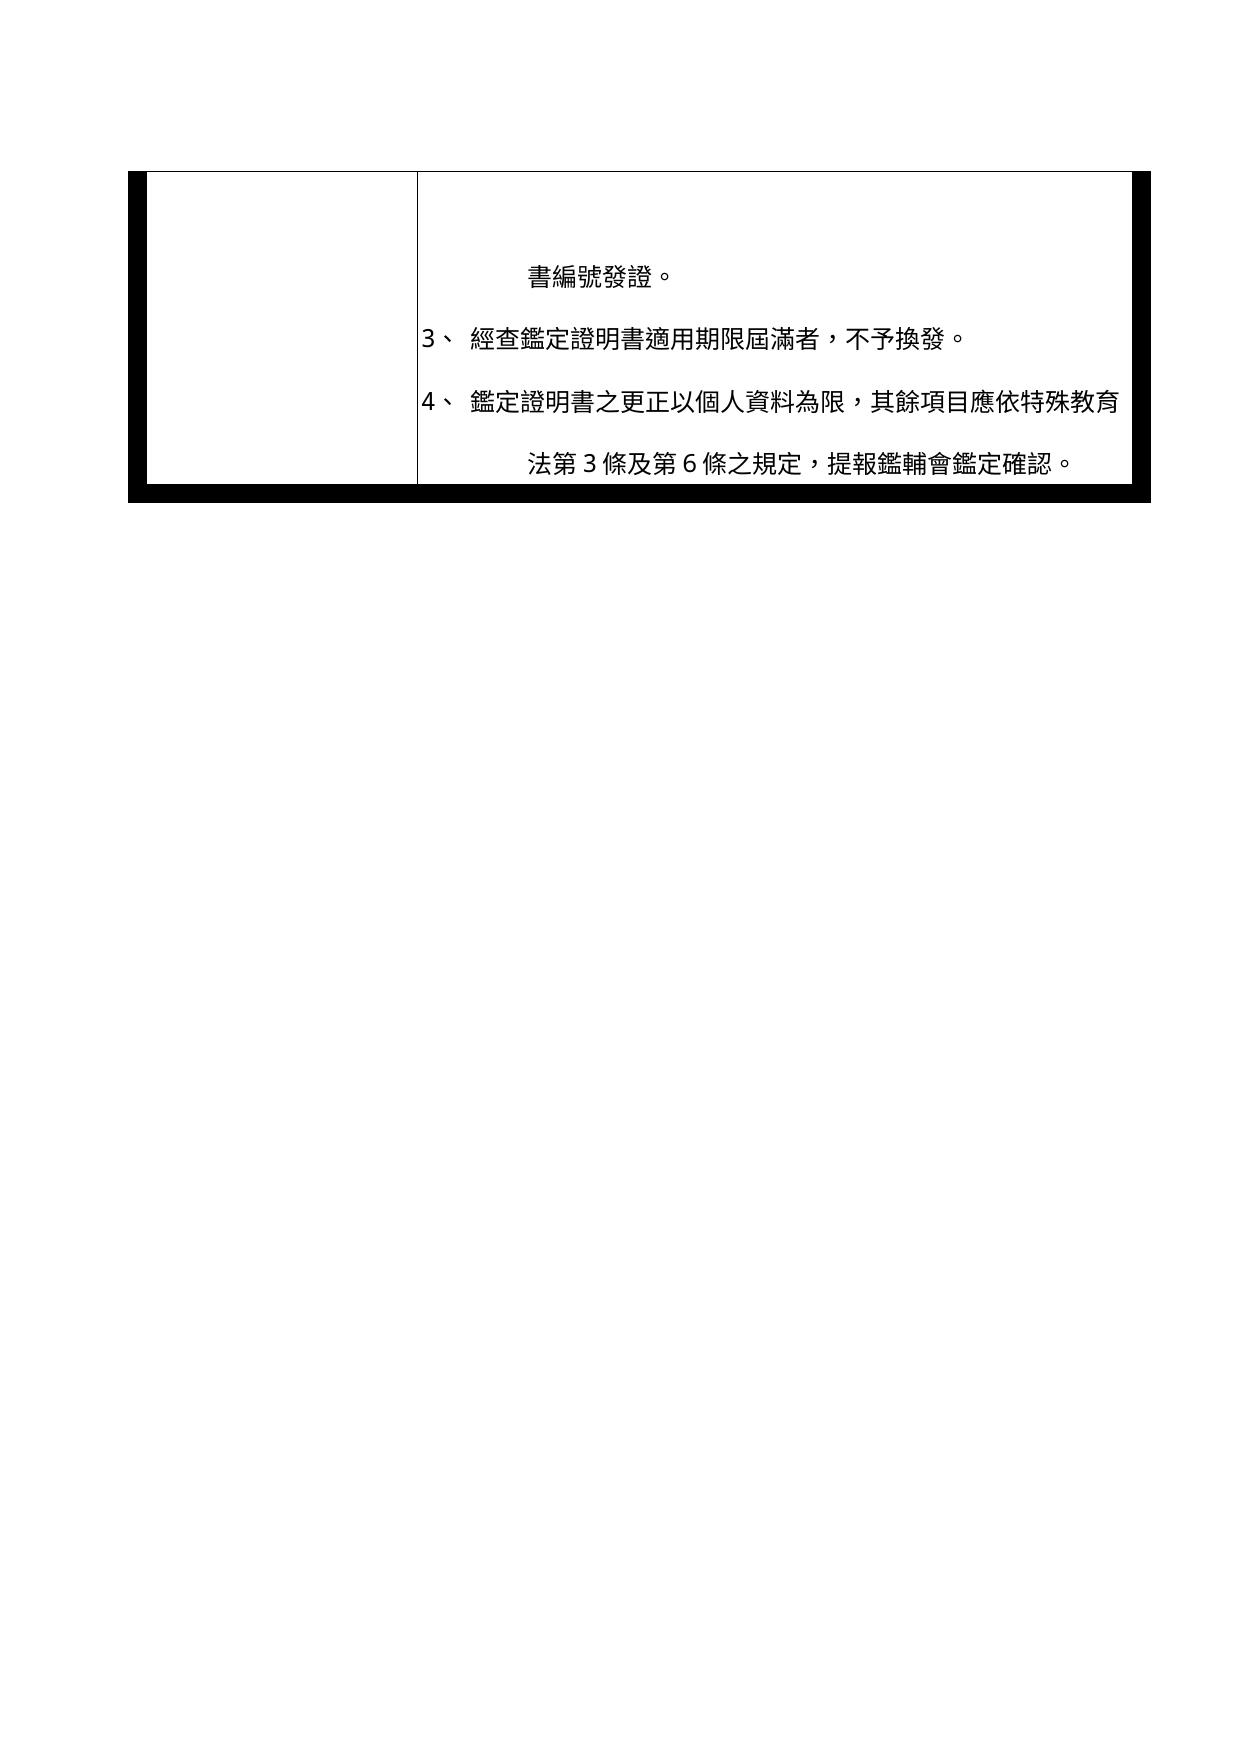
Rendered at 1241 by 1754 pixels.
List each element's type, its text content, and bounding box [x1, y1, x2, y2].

table_cell 申請應注意事項 [147, 172, 417, 484]
table_cell 應一併檢附原核發鑑定證明書正本，如原核發鑑定證明書遺失（毀損），應一併檢附切結書，應備文件完備始得辦理換發作業。 原鑑定證明書編號將註銷失效，另依更正後之內容以新證明書編號發證。 經查鑑定證明書適用期限屆滿者，不予換發。 鑑定證明書之更正以個人資料為限，其餘項目應依特殊教育法第3條及第6條之規定，提報鑑輔會鑑定確認。 [418, 172, 1132, 484]
